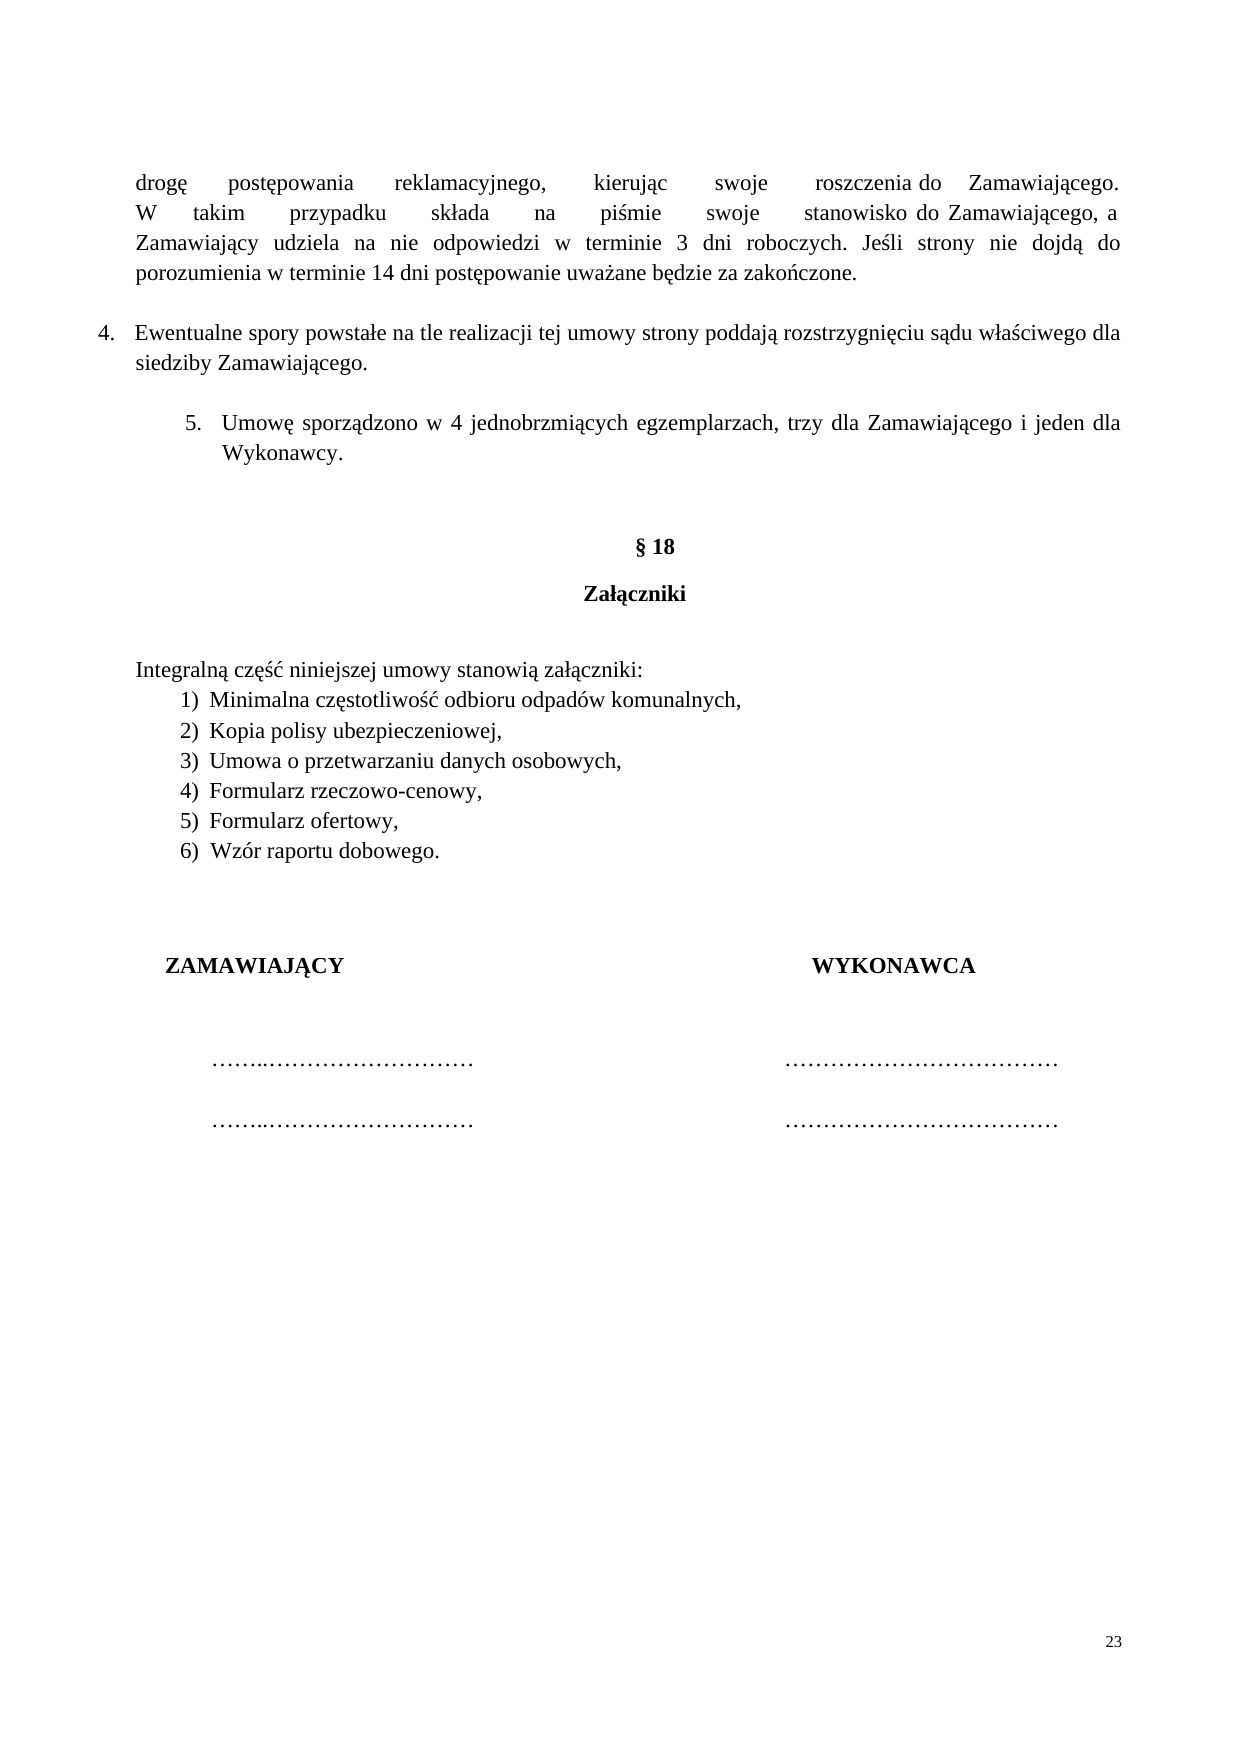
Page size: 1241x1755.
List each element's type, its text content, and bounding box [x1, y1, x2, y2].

subtitle ZAMAWIAJĄCY WYKONAWCA [165, 952, 1134, 979]
list Umowę sporządzono w 4 jednobrzmiących egzemplarzach, trzy dla Zamawiającego i jeden dla Wykonawcy. [185, 408, 1123, 465]
list drogę postępowania reklamacyjnego, kierując swoje roszczenia do Zamawiającego. W takim przypadku składa na piśmie swoje stanowisko do Zamawiającego, a Zamawiający udziela na nie odpowiedzi w terminie 3 dni roboczych. Jeśli strony nie dojdą do porozumienia w terminie 14 dni postępowanie uważane będzie za zakończone. [98, 169, 1123, 286]
text 3) Umowa o przetwarzaniu danych osobowych, [135, 747, 1134, 773]
text 1) Minimalna częstotliwość odbioru odpadów komunalnych, [135, 687, 1134, 713]
text Załączniki [583, 580, 1134, 606]
text Integralną część niniejszej umowy stanowią załączniki: [135, 656, 1134, 683]
list Ewentualne spory powstałe na tle realizacji tej umowy strony poddają rozstrzygnięciu sądu właściwego dla siedziby Zamawiającego. [98, 319, 1122, 375]
text ……..……………………… ……………………………… [211, 1106, 1134, 1132]
text 5) Formularz ofertowy, [135, 807, 1134, 834]
subtitle § 18 [175, 533, 1134, 559]
text 2) Kopia polisy ubezpieczeniowej, [135, 717, 1134, 743]
text 4) Formularz rzeczowo-cenowy, [135, 777, 1134, 803]
text 6) Wzór raportu dobowego. [135, 838, 1134, 864]
text ……..……………………… ……………………………… [211, 1045, 1134, 1072]
